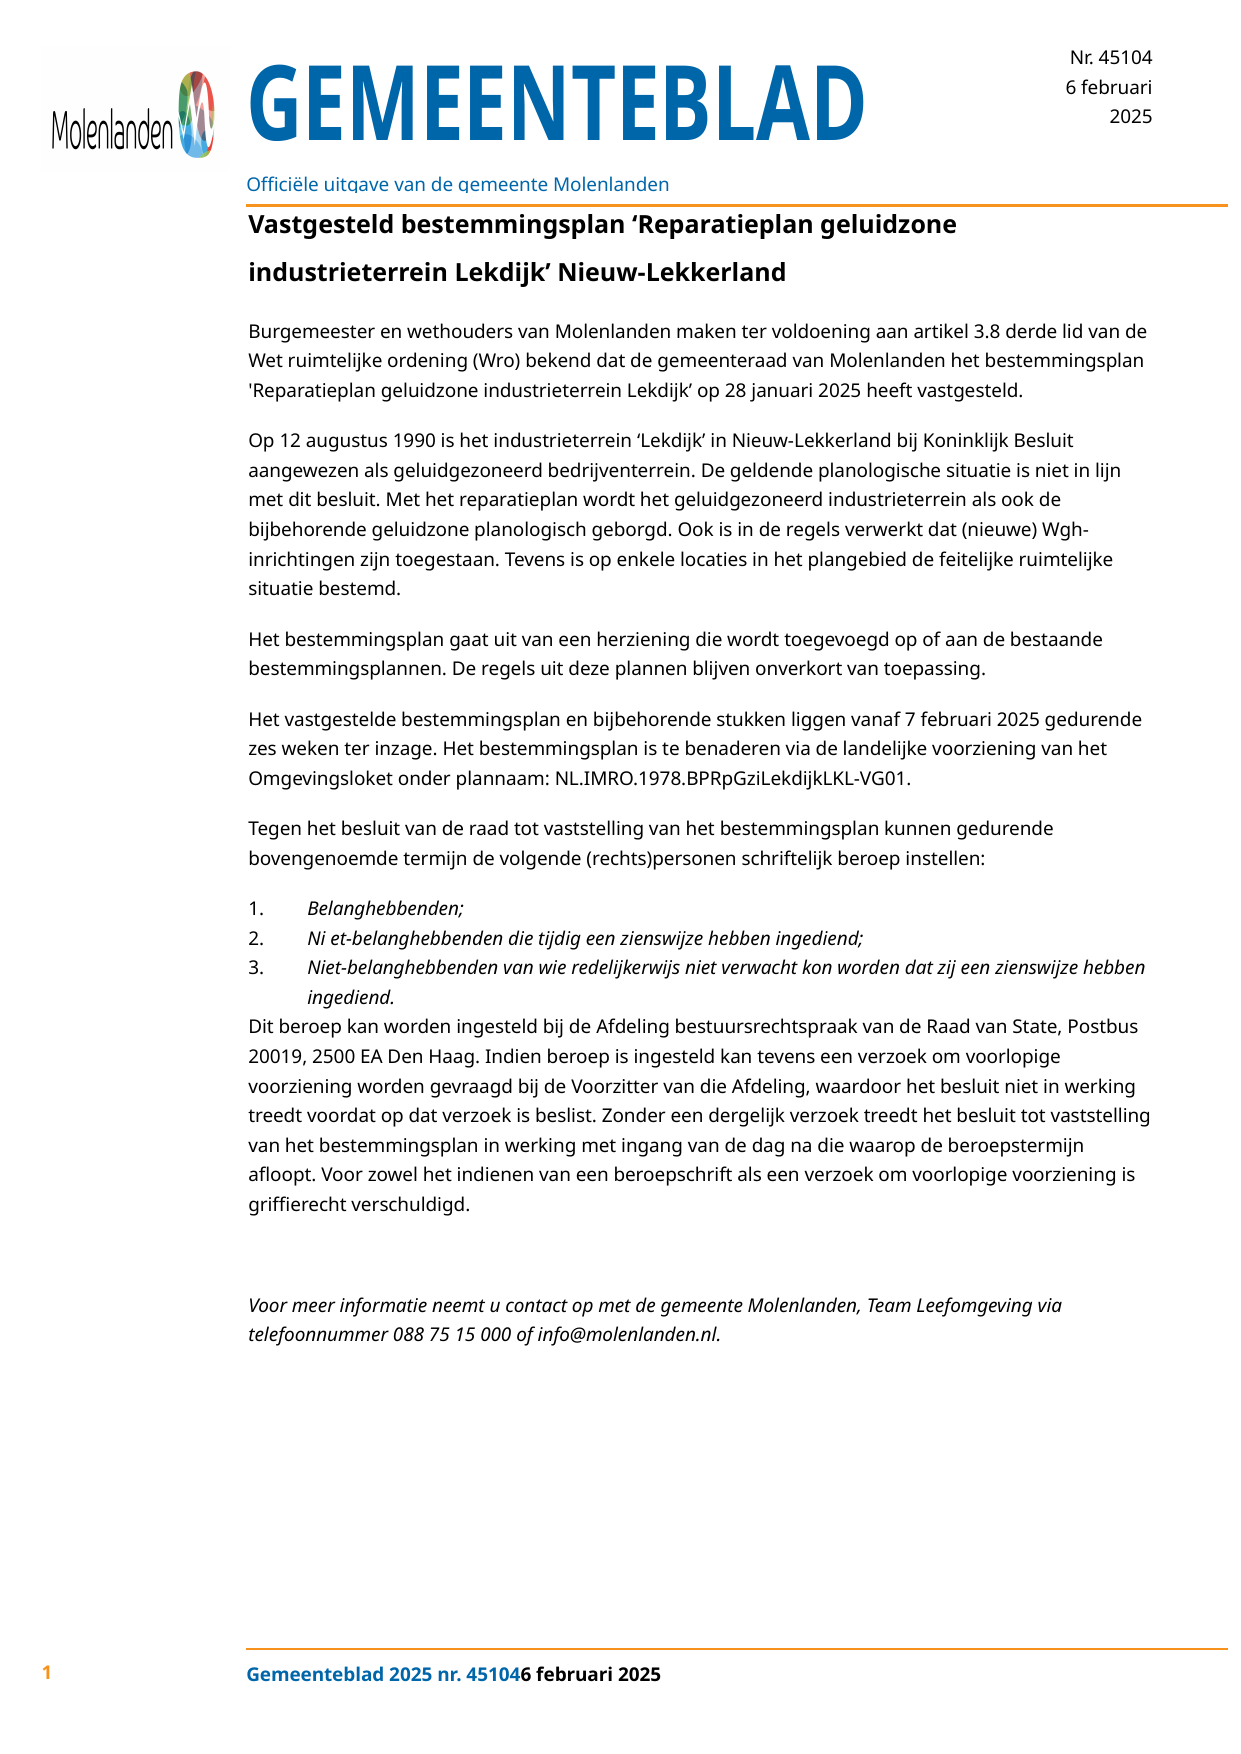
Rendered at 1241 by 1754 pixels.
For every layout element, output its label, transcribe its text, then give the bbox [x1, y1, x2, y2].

text Vastgesteld bestemmingsplan ‘Reparatieplan geluidzone industrieterrein Lekdijk’ Nieuw-Lekkerland [248, 207, 1152, 288]
text Het vastgestelde bestemmingsplan en bijbehorende stukken liggen vanaf 7 februari 2025 gedurende zes weken ter inzage. Het bestemmingsplan is te benaderen via de landelijke voorziening van het Omgevingsloket onder plannaam: NL.IMRO.1978.BPRpGziLekdijkLKL-VG01. [248, 706, 1152, 791]
text Voor meer informatie neemt u contact op met de gemeente Molenlanden, Team Leefomgeving via telefoonnummer 088 75 15 000 of info@molenlanden.nl. [248, 1292, 1152, 1347]
text Op 12 augustus 1990 is het industrieterrein ‘Lekdijk’ in Nieuw-Lekkerland bij Koninklijk Besluit aangewezen als geluidgezoneerd bedrijventerrein. De geldende planologische situatie is niet in lijn met dit besluit. Met het reparatieplan wordt het geluidgezoneerd industrieterrein als ook de bijbehorende geluidzone planologisch geborgd. Ook is in de regels verwerkt dat (nieuwe) Wgh-inrichtingen zijn toegestaan. Tevens is op enkele locaties in het plangebied de feitelijke ruimtelijke situatie bestemd. [248, 427, 1152, 601]
text Dit beroep kan worden ingesteld bij de Afdeling bestuursrechtspraak van de Raad van State, Postbus 20019, 2500 EA Den Haag. Indien beroep is ingesteld kan tevens een verzoek om voorlopige voorziening worden gevraagd bij de Voorzitter van die Afdeling, waardoor het besluit niet in werking treedt voordat op dat verzoek is beslist. Zonder een dergelijk verzoek treedt het besluit tot vaststelling van het bestemmingsplan in werking met ingang van de dag na die waarop de beroepstermijn afloopt. Voor zowel het indienen van een beroepschrift als een verzoek om voorlopige voorziening is griffierecht verschuldigd. [248, 1014, 1152, 1217]
text Het bestemmingsplan gaat uit van een herziening die wordt toegevoegd op of aan de bestaande bestemmingsplannen. De regels uit deze plannen blijven onverkort van toepassing. [248, 626, 1152, 681]
list Ni et-belanghebbenden die tijdig een zienswijze hebben ingediend; [248, 925, 1152, 951]
text Burgemeester en wethouders van Molenlanden maken ter voldoening aan artikel 3.8 derde lid van de Wet ruimtelijke ordening (Wro) bekend dat de gemeenteraad van Molenlanden het bestemmingsplan 'Reparatieplan geluidzone industrieterrein Lekdijk’ op 28 januari 2025 heeft vastgesteld. [248, 318, 1152, 403]
text Tegen het besluit van de raad tot vaststelling van het bestemmingsplan kunnen gedurende bovengenoemde termijn de volgende (rechts)personen schriftelijk beroep instellen: [248, 815, 1152, 871]
picture [41, 47, 231, 172]
list Belanghebbenden; [248, 895, 1152, 921]
list Niet-belanghebbenden van wie redelijkerwijs niet verwacht kon worden dat zij een zienswijze hebben ingediend. [248, 954, 1152, 1010]
